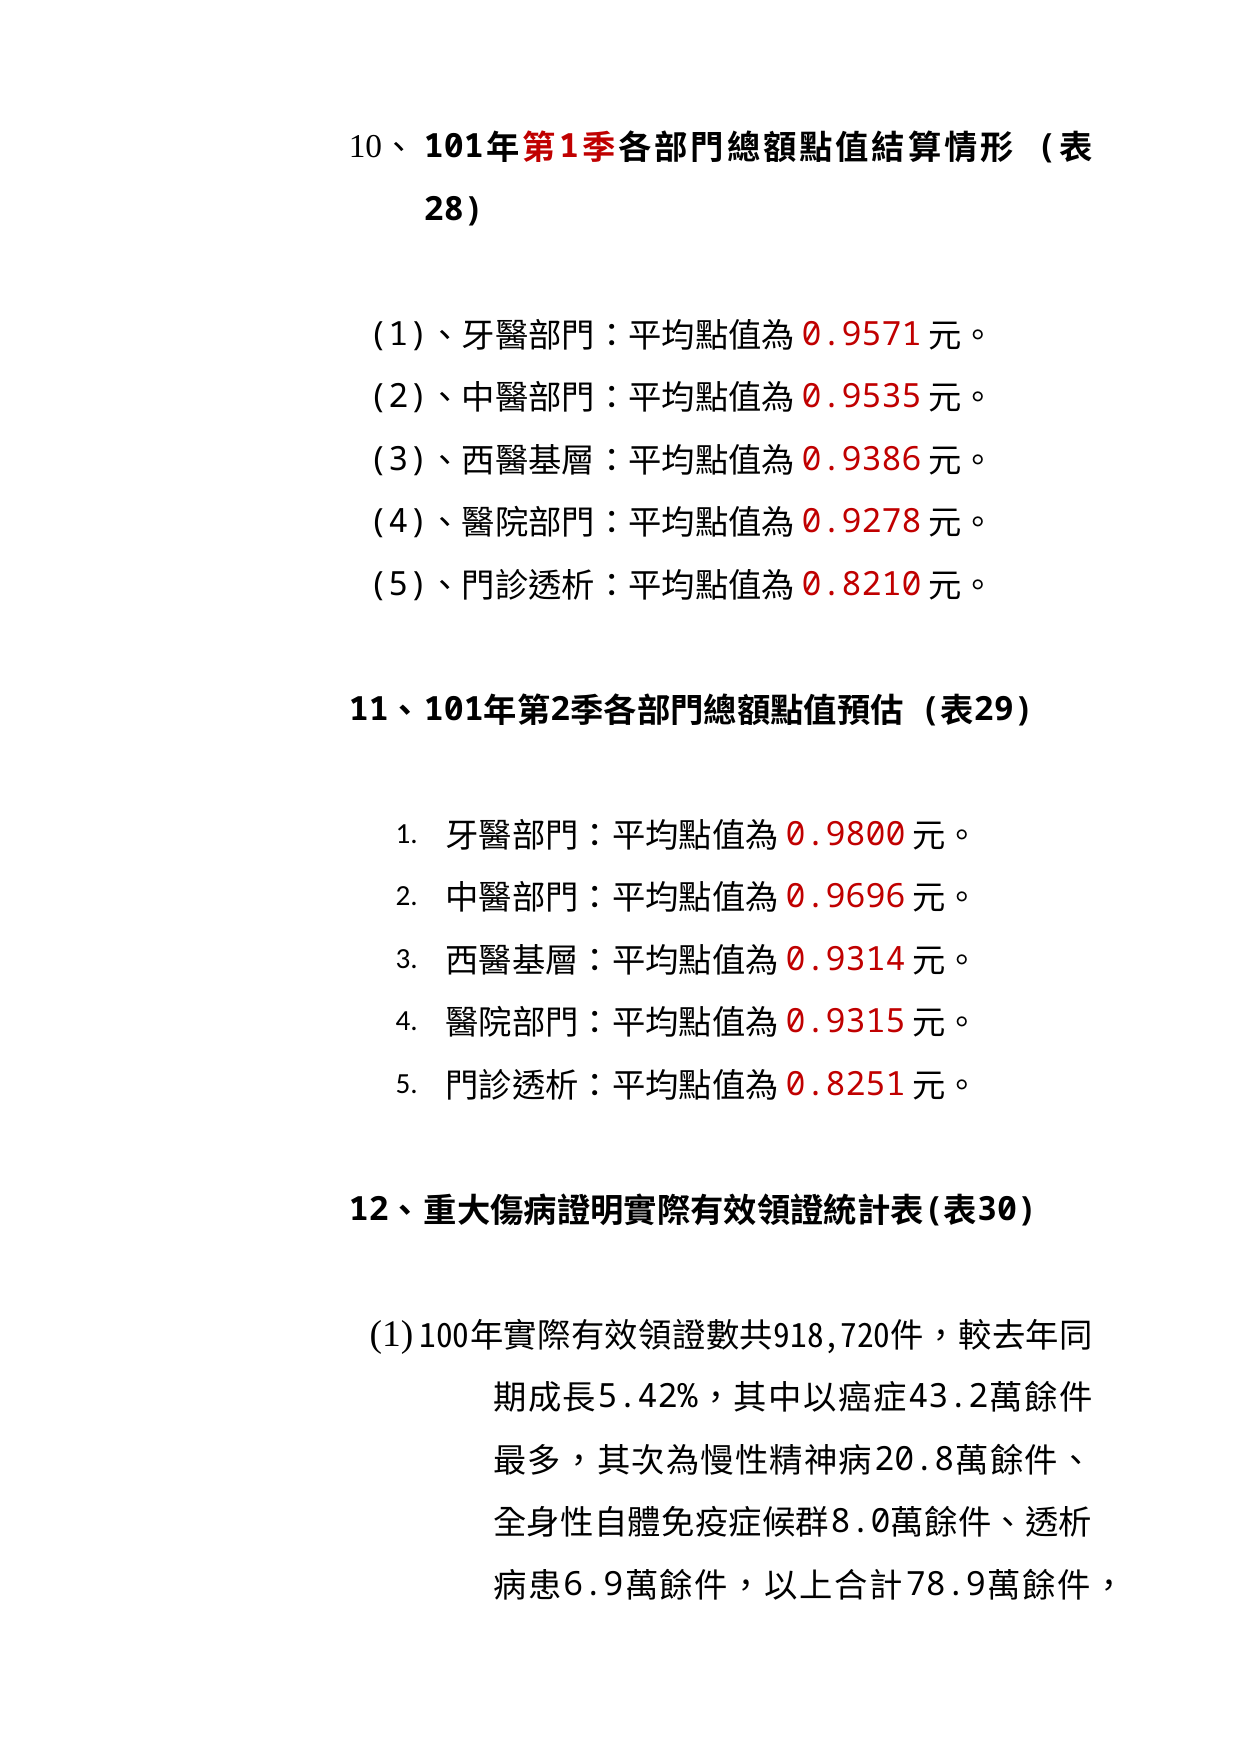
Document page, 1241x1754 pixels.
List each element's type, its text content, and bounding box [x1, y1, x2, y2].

list 中醫部門：平均點值為0.9696元。 [368, 853, 1093, 916]
list 重大傷病證明實際有效領證統計表(表30) [348, 1166, 1093, 1228]
list 醫院部門：平均點值為0.9315元。 [368, 978, 1093, 1041]
list 西醫基層：平均點值為0.9386元。 [368, 416, 1093, 478]
list 醫院部門：平均點值為0.9278元。 [368, 478, 1093, 541]
list 101年第1季各部門總額點值結算情形 (表28) [348, 103, 1093, 228]
list 門診透析：平均點值為0.8251元。 [368, 1041, 1093, 1103]
list 門診透析：平均點值為0.8210元。 [368, 541, 1093, 603]
list 100年實際有效領證數共918,720件，較去年同期成長5.42%，其中以癌症43.2萬餘件最多，其次為慢性精神病20.8萬餘件、全身性自體免疫症候群8.0萬餘件、透析病患6.9萬餘件，以上合計78.9萬餘件，約占領證數85.9%。 [369, 1291, 1093, 1603]
list 牙醫部門：平均點值為0.9571元。 [368, 291, 1093, 353]
list 101年第2季各部門總額點值預估 (表29) [348, 666, 1093, 728]
list 牙醫部門：平均點值為0.9800元。 [368, 791, 1093, 853]
list 中醫部門：平均點值為0.9535元。 [368, 353, 1093, 416]
list 西醫基層：平均點值為0.9314元。 [368, 916, 1093, 978]
